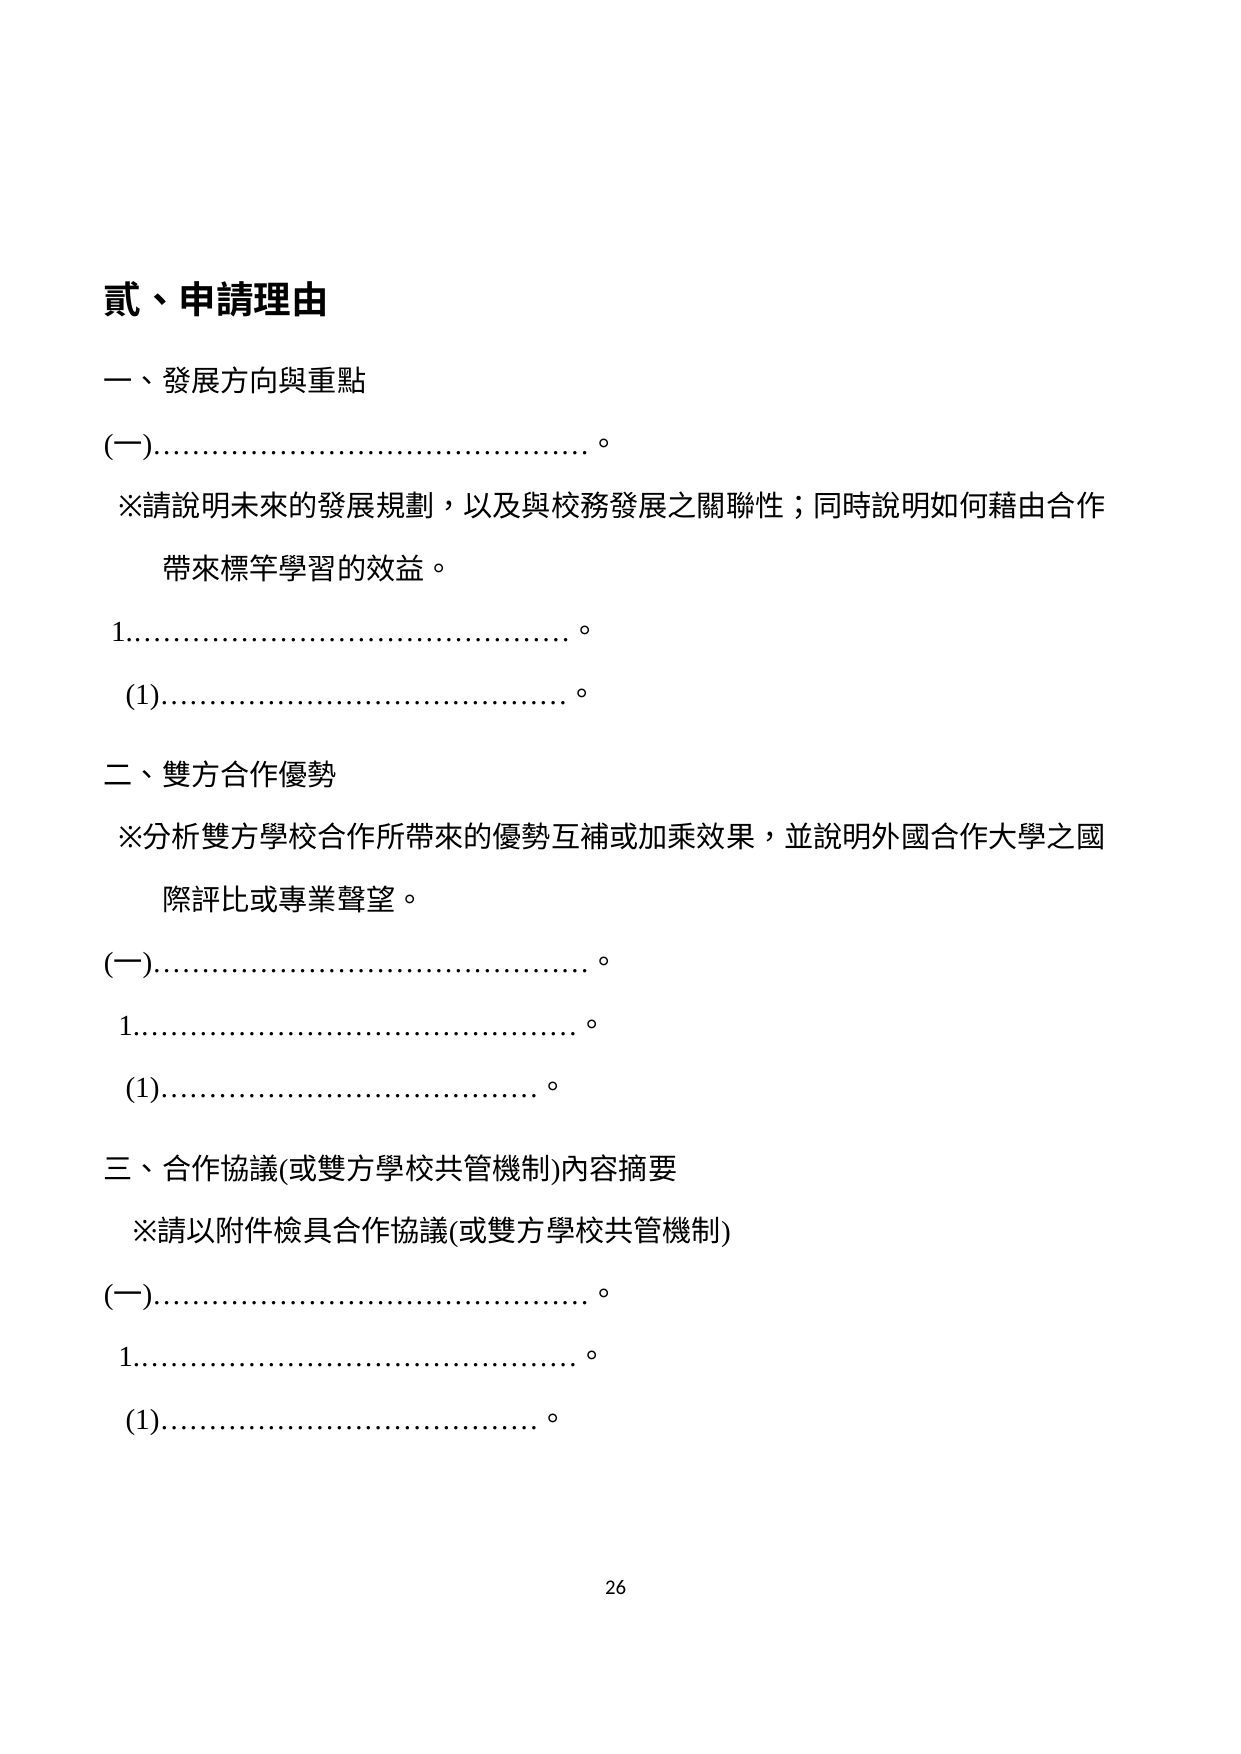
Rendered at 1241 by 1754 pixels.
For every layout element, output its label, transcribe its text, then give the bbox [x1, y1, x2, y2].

text 1.………………………………………。 [103, 981, 1128, 1043]
text (一)………………………………………。 [103, 400, 1128, 462]
text (1)……………………………………。 [103, 650, 1128, 712]
text ※請說明未來的發展規劃，以及與校務發展之關聯性；同時說明如何藉由合作帶來標竿學習的效益。 [103, 462, 1128, 587]
text 一、發展方向與重點 [103, 337, 1128, 400]
text (一)………………………………………。 [103, 918, 1128, 981]
text (1)…………………………………。 [103, 1375, 1128, 1437]
text 三、合作協議(或雙方學校共管機制)內容摘要 [103, 1125, 1128, 1187]
text 貳、申請理由 [103, 256, 1128, 318]
text 1.………………………………………。 [103, 587, 1128, 650]
text ※請以附件檢具合作協議(或雙方學校共管機制) [103, 1187, 1128, 1250]
text 二、雙方合作優勢 [103, 731, 1128, 793]
text (一)………………………………………。 [103, 1250, 1128, 1312]
text ※分析雙方學校合作所帶來的優勢互補或加乘效果，並說明外國合作大學之國際評比或專業聲望。 [103, 793, 1128, 918]
text (1)…………………………………。 [103, 1043, 1128, 1106]
text 1.………………………………………。 [103, 1312, 1128, 1375]
